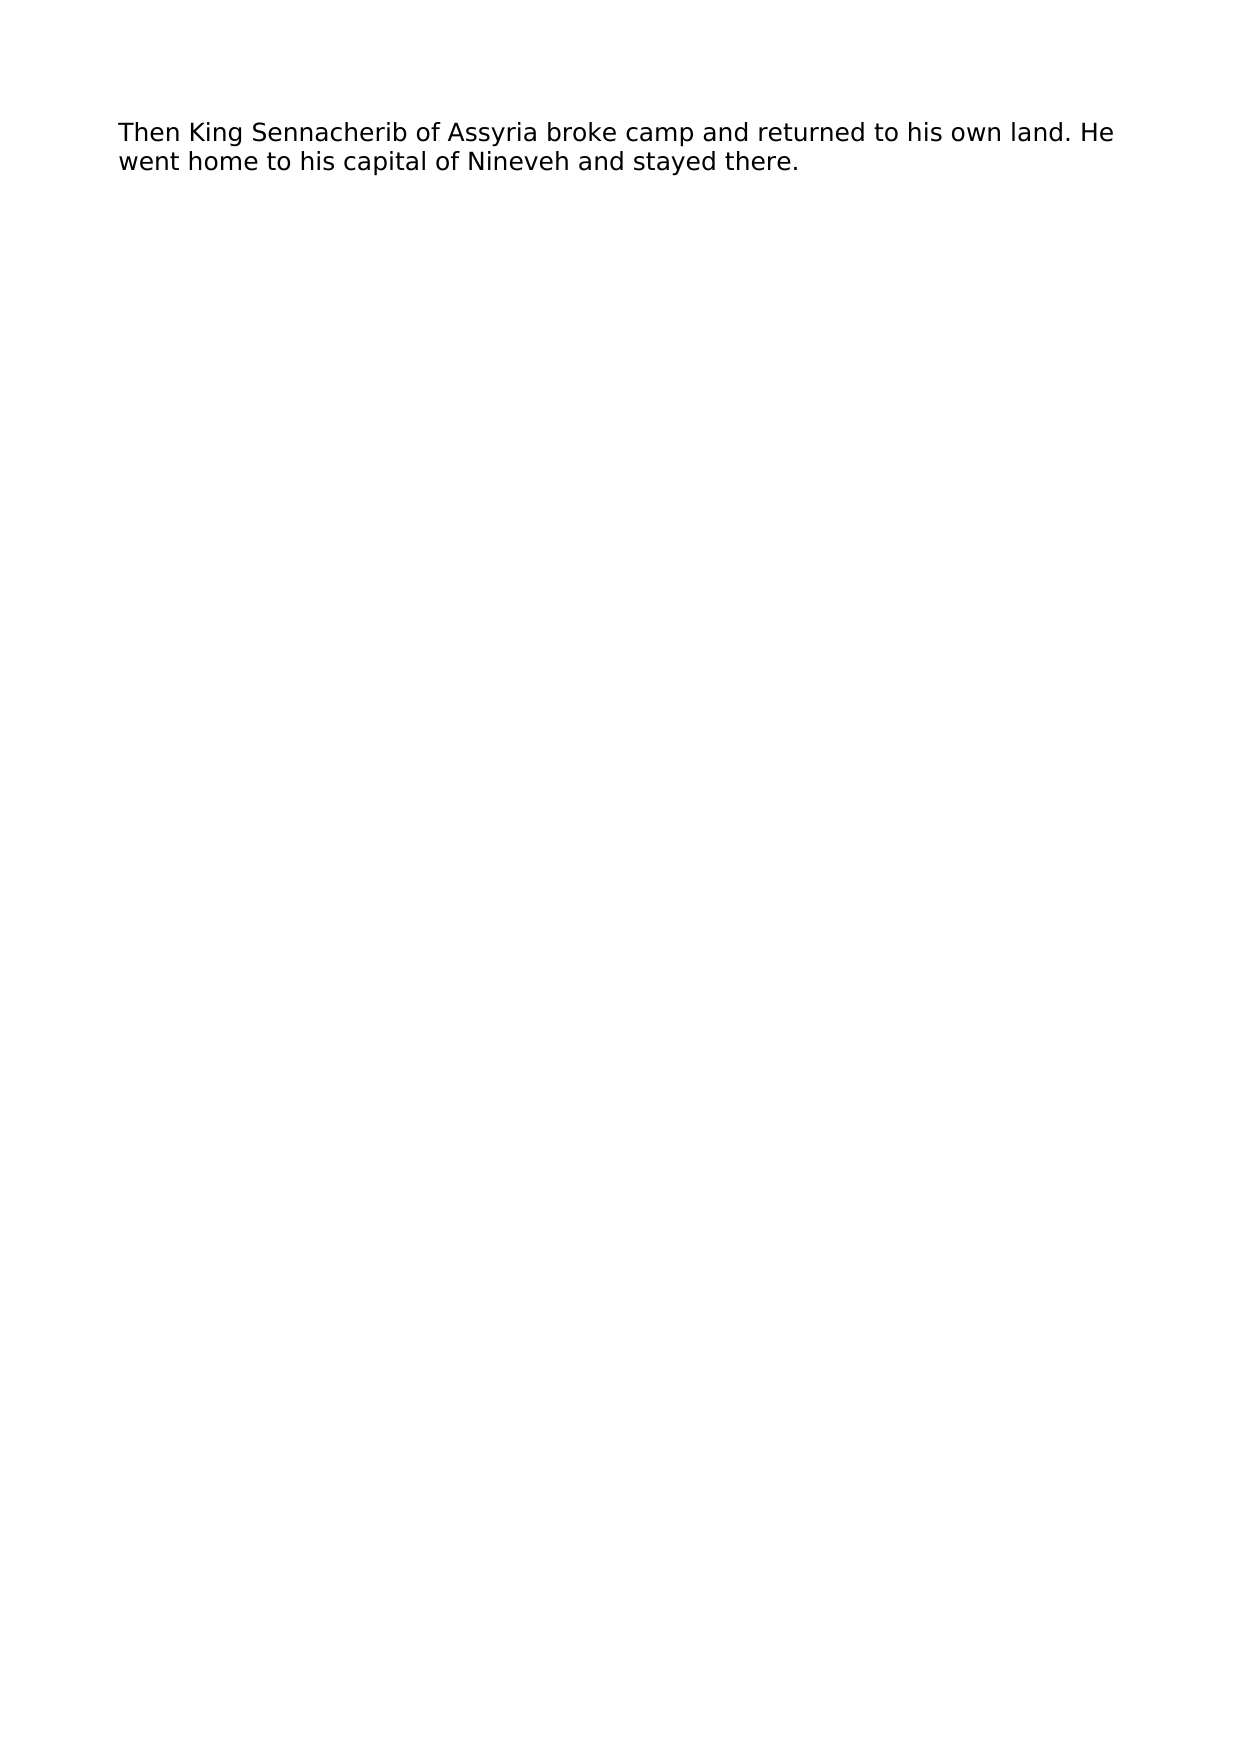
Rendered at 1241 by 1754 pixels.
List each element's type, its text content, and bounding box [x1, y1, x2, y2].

text Then King Sennacherib of Assyria broke camp and returned to his own land. He went home to his capital of Nineveh and stayed there. [118, 118, 1122, 176]
